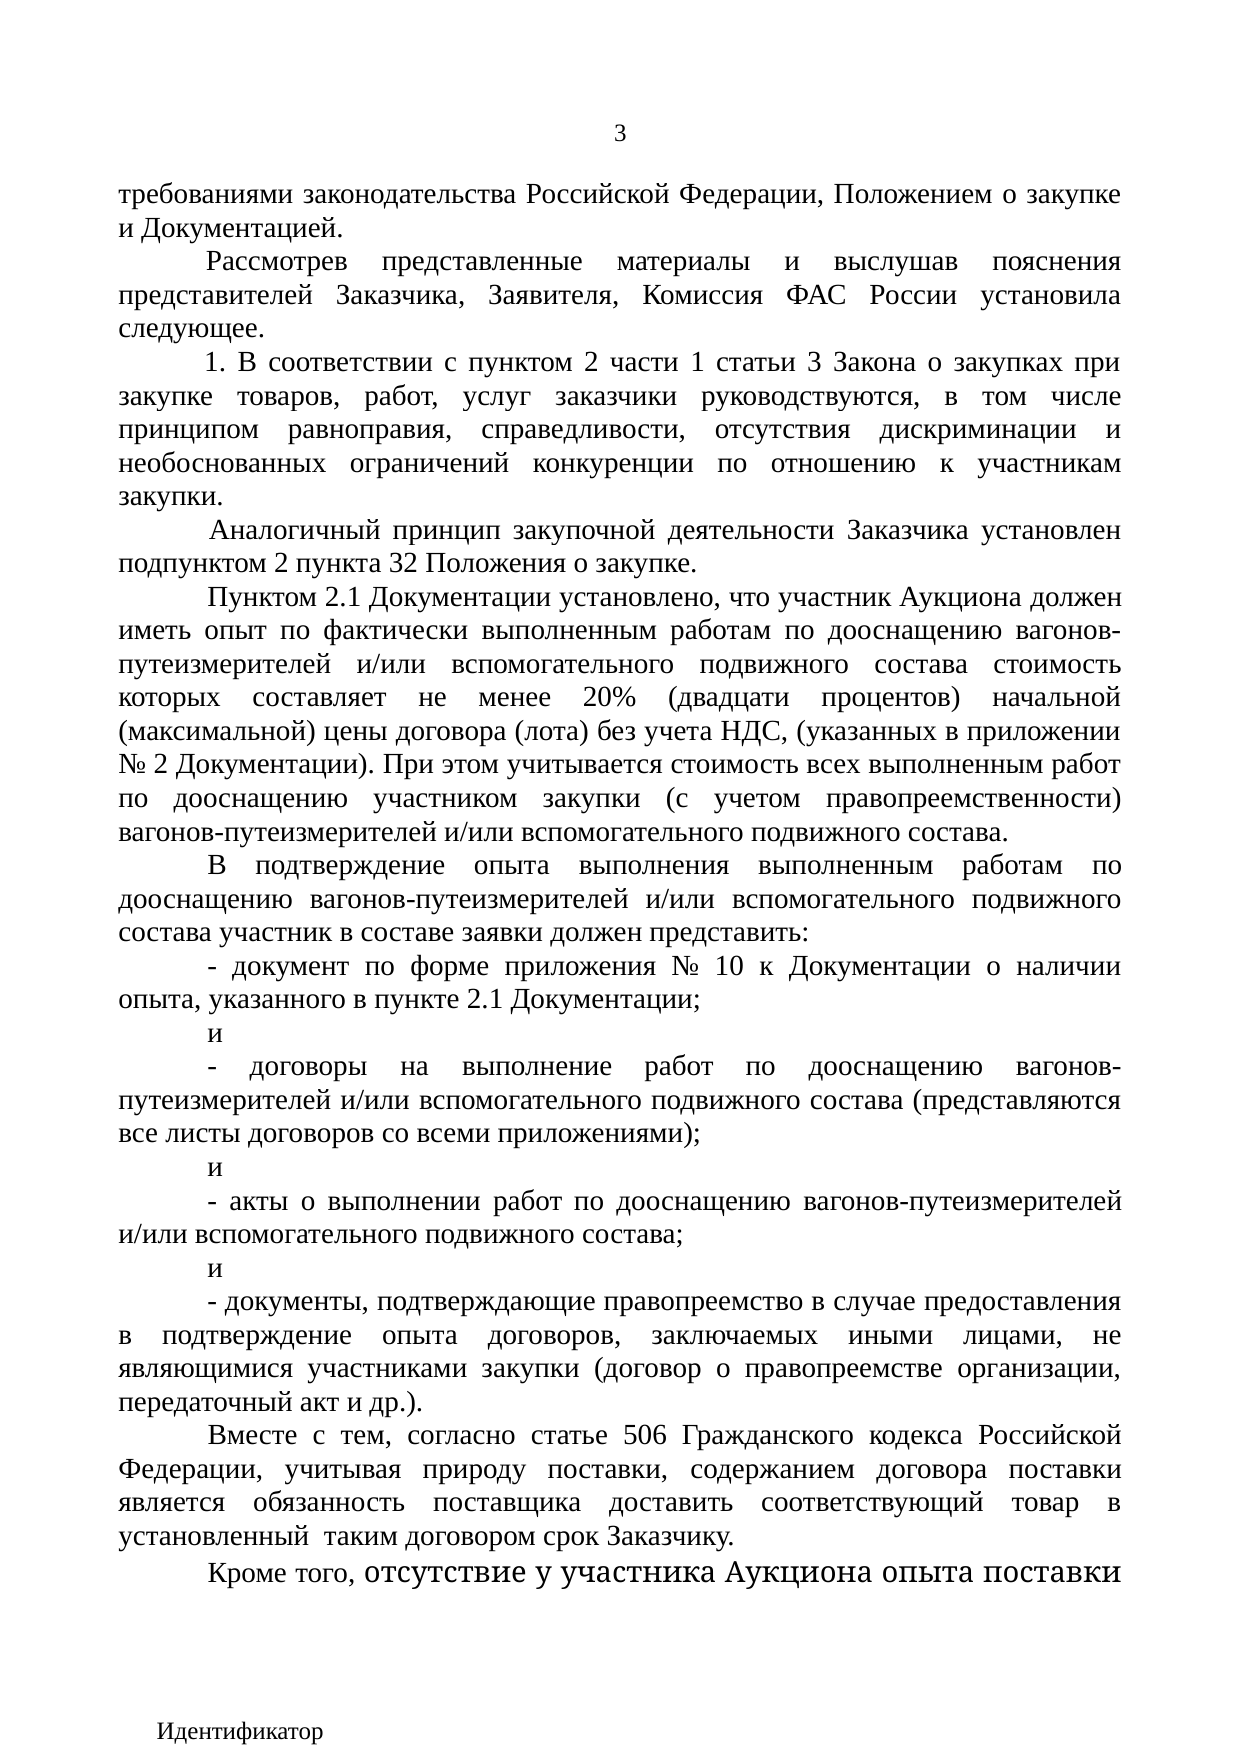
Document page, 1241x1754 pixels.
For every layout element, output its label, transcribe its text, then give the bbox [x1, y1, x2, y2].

text и [118, 1250, 1122, 1283]
text - договоры на выполнение работ по дооснащению вагонов-путеизмерителей и/или вспомогательного подвижного состава (представляются все листы договоров со всеми приложениями); [118, 1048, 1122, 1149]
text - акты о выполнении работ по дооснащению вагонов-путеизмерителей и/или вспомогательного подвижного состава; [118, 1183, 1122, 1250]
text Кроме того, отсутствие у участника Аукциона опыта поставки [118, 1552, 1122, 1591]
text 1. В соответствии с пунктом 2 части 1 статьи 3 Закона о закупках при закупке товаров, работ, услуг заказчики руководствуются, в том числе принципом равноправия, справедливости, отсутствия дискриминации и необоснованных ограничений конкуренции по отношению к участникам закупки. [118, 344, 1122, 512]
text В подтверждение опыта выполнения выполненным работам по дооснащению вагонов-путеизмерителей и/или вспомогательного подвижного состава участник в составе заявки должен представить: [118, 847, 1122, 948]
text - документы, подтверждающие правопреемство в случае предоставления в подтверждение опыта договоров, заключаемых иными лицами, не являющимися участниками закупки (договор о правопреемстве организации, передаточный акт и др.). [118, 1283, 1122, 1417]
text и [118, 1015, 1122, 1048]
text Аналогичный принцип закупочной деятельности Заказчика установлен подпунктом 2 пункта 32 Положения о закупке. [118, 512, 1122, 579]
text Рассмотрев представленные материалы и выслушав пояснения представителей Заказчика, Заявителя, Комиссия ФАС России установила следующее. [118, 243, 1122, 344]
text - документ по форме приложения № 10 к Документации о наличии опыта, указанного в пункте 2.1 Документации; [118, 948, 1122, 1015]
text Вместе с тем, согласно статье 506 Гражданского кодекса Российской Федерации, учитывая природу поставки, содержанием договора поставки является обязанность поставщика доставить соответствующий товар в установленный таким договором срок Заказчику. [118, 1417, 1122, 1552]
text требованиями законодательства Российской Федерации, Положением о закупке и Документацией. [118, 176, 1122, 243]
text и [118, 1149, 1122, 1183]
text Пунктом 2.1 Документации установлено, что участник Аукциона должен иметь опыт по фактически выполненным работам по дооснащению вагонов-путеизмерителей и/или вспомогательного подвижного состава стоимость которых составляет не менее 20% (двадцати процентов) начальной (максимальной) цены договора (лота) без учета НДС, (указанных в приложении № 2 Документации). При этом учитывается стоимость всех выполненным работ по дооснащению участником закупки (с учетом правопреемственности) вагонов-путеизмерителей и/или вспомогательного подвижного состава. [118, 579, 1122, 847]
